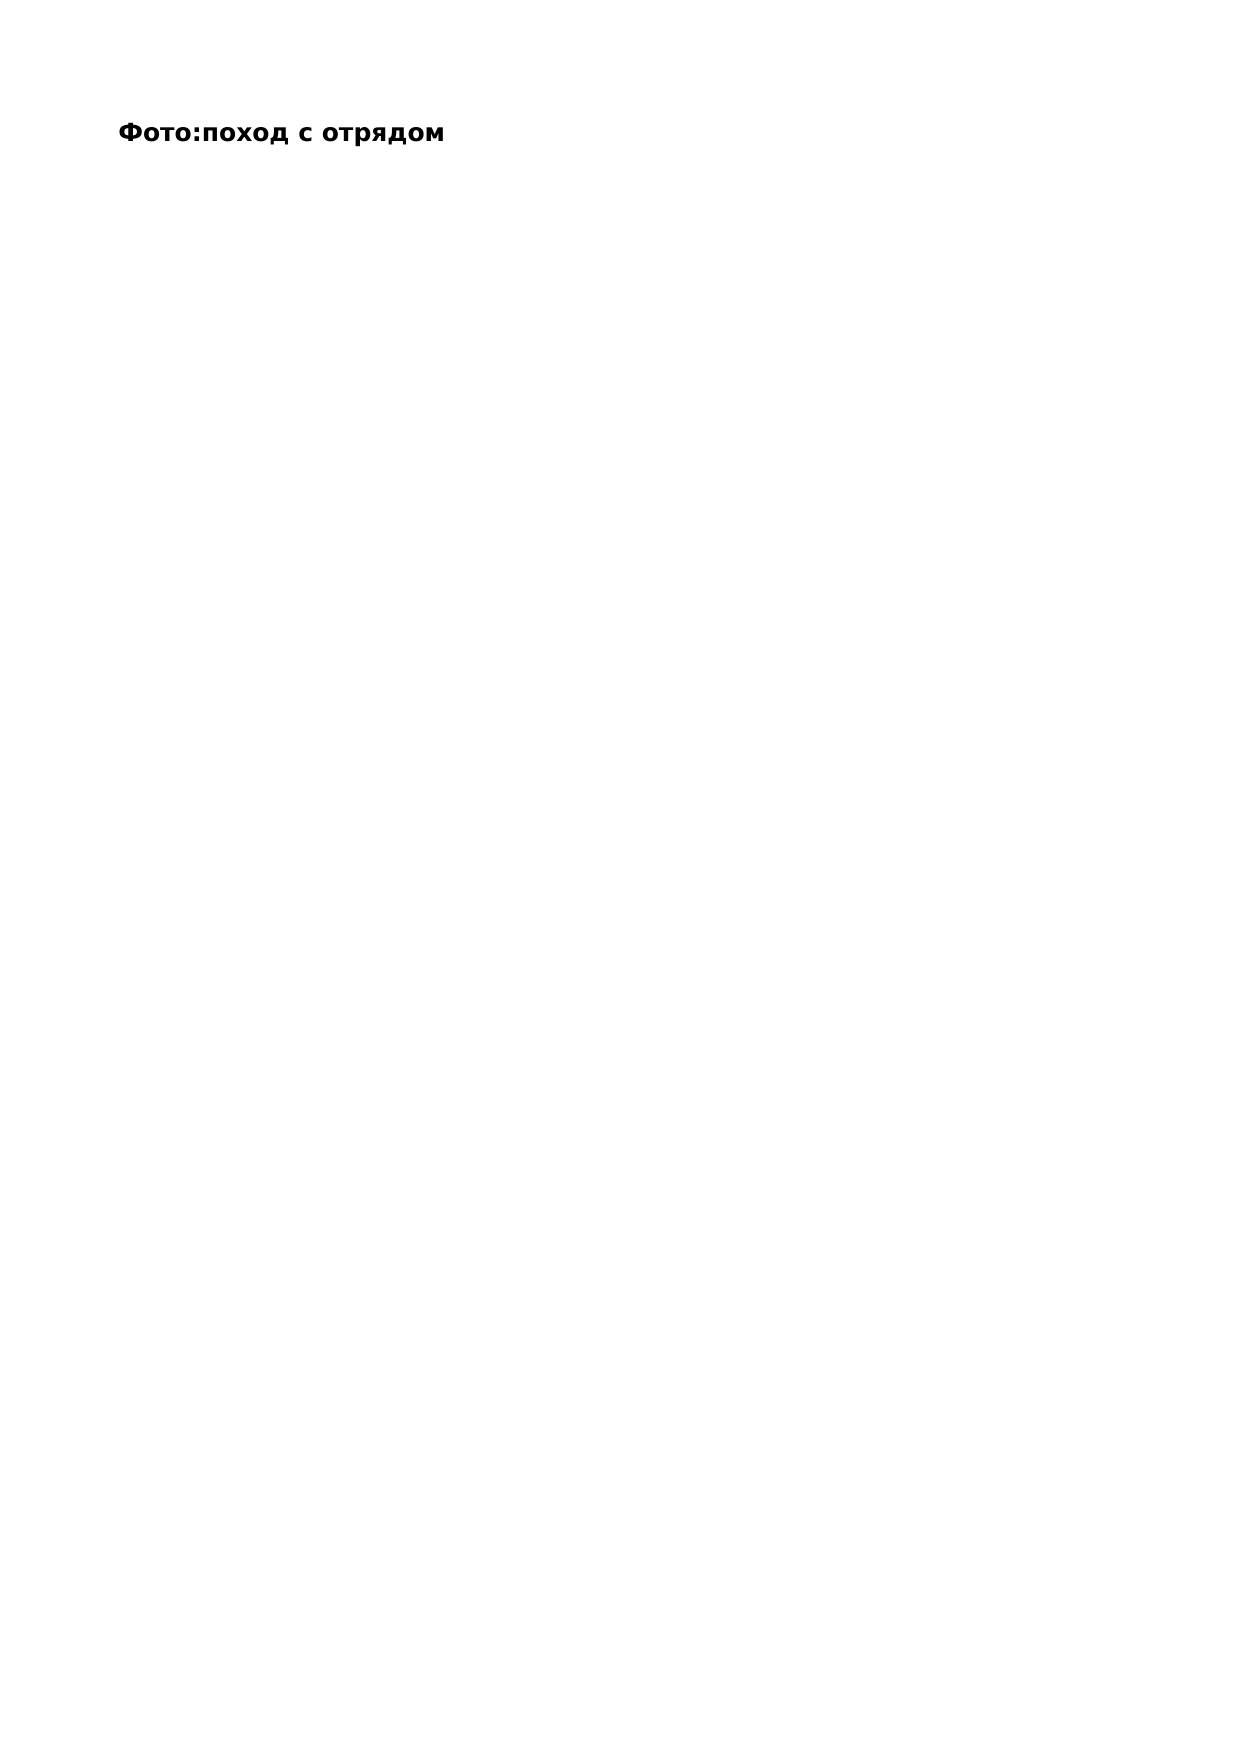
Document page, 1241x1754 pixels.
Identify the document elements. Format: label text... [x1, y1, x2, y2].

subtitle Фото:поход с отрядом [118, 118, 1122, 147]
